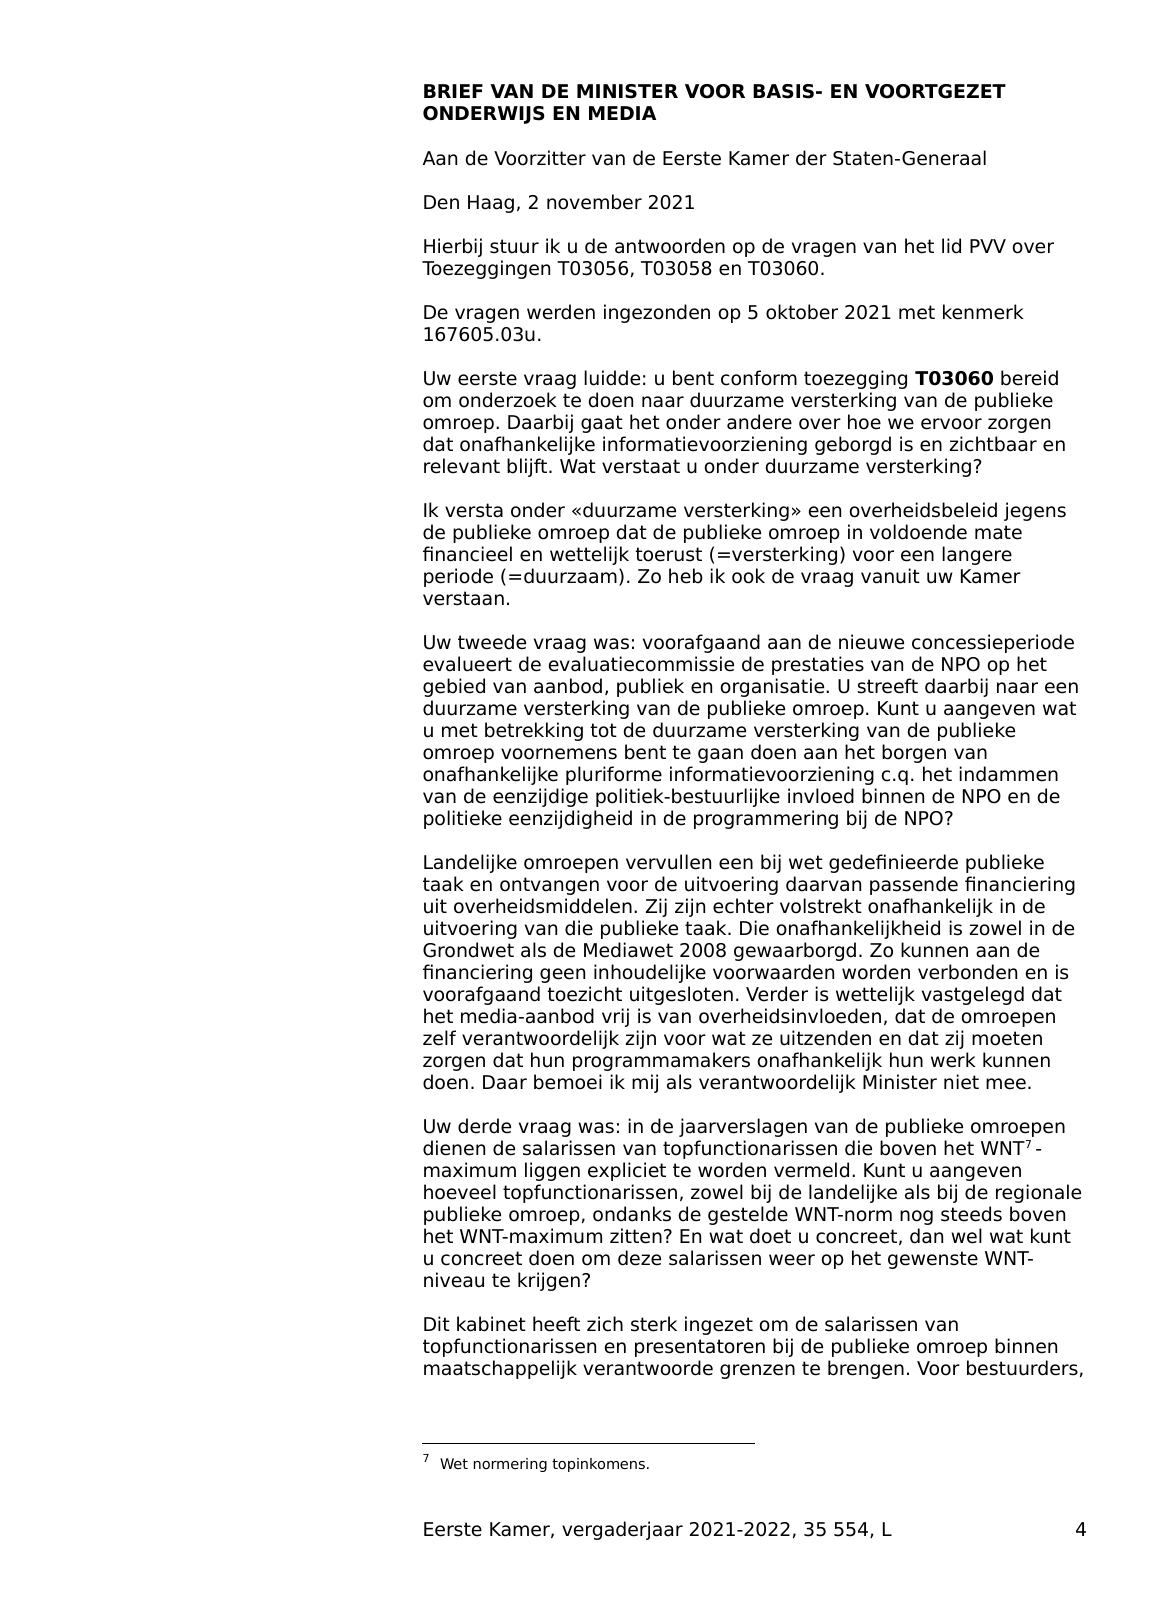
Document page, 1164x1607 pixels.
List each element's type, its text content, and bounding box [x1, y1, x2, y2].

text Hierbij stuur ik u de antwoorden op de vragen van het lid PVV over Toezeggingen T03056, T03058 en T03060. [422, 236, 1087, 280]
text Aan de Voorzitter van de Eerste Kamer der Staten-Generaal [422, 147, 1087, 169]
text Den Haag, 2 november 2021 [422, 192, 1087, 213]
text Uw tweede vraag was: voorafgaand aan de nieuwe concessieperiode evalueert de evaluatiecommissie de prestaties van de NPO op het gebied van aanbod, publiek en organisatie. U streeft daarbij naar een duurzame versterking van de publieke omroep. Kunt u aangeven wat u met betrekking tot de duurzame versterking van de publieke omroep voornemens bent te gaan doen aan het borgen van onafhankelijke pluriforme informatievoorziening c.q. het indammen van de eenzijdige politiek-bestuurlijke invloed binnen de NPO en de politieke eenzijdigheid in de programmering bij de NPO? [422, 632, 1087, 830]
text Wet normering topinkomens. [422, 1452, 1087, 1474]
text Landelijke omroepen vervullen een bij wet gedefinieerde publieke taak en ontvangen voor de uitvoering daarvan passende financiering uit overheidsmiddelen. Zij zijn echter volstrekt onafhankelijk in de uitvoering van die publieke taak. Die onafhankelijkheid is zowel in de Grondwet als de Mediawet 2008 gewaarborgd. Zo kunnen aan de financiering geen inhoudelijke voorwaarden worden verbonden en is voorafgaand toezicht uitgesloten. Verder is wettelijk vastgelegd dat het media-aanbod vrij is van overheidsinvloeden, dat de omroepen zelf verantwoordelijk zijn voor wat ze uitzenden en dat zij moeten zorgen dat hun programmamakers onafhankelijk hun werk kunnen doen. Daar bemoei ik mij als verantwoordelijk Minister niet mee. [422, 852, 1087, 1094]
text Ik versta onder «duurzame versterking» een overheidsbeleid jegens de publieke omroep dat de publieke omroep in voldoende mate financieel en wettelijk toerust (=versterking) voor een langere periode (=duurzaam). Zo heb ik ook de vraag vanuit uw Kamer verstaan. [422, 500, 1087, 610]
text Uw derde vraag was: in de jaarverslagen van de publieke omroepen dienen de salarissen van topfunctionarissen die boven het WNT-maximum liggen expliciet te worden vermeld. Kunt u aangeven hoeveel topfunctionarissen, zowel bij de landelijke als bij de regionale publieke omroep, ondanks de gestelde WNT-norm nog steeds boven het WNT-maximum zitten? En wat doet u concreet, dan wel wat kunt u concreet doen om deze salarissen weer op het gewenste WNT-niveau te krijgen? [422, 1116, 1087, 1292]
text Dit kabinet heeft zich sterk ingezet om de salarissen van topfunctionarissen en presentatoren bij de publieke omroep binnen maatschappelijk verantwoorde grenzen te brengen. Voor bestuurders, [422, 1314, 1087, 1380]
subtitle BRIEF VAN DE MINISTER VOOR BASIS- EN VOORTGEZET ONDERWIJS EN MEDIA [422, 81, 1087, 125]
text De vragen werden ingezonden op 5 oktober 2021 met kenmerk 167605.03u. [422, 302, 1087, 346]
text Uw eerste vraag luidde: u bent conform toezegging T03060 bereid om onderzoek te doen naar duurzame versterking van de publieke omroep. Daarbij gaat het onder andere over hoe we ervoor zorgen dat onafhankelijke informatievoorziening geborgd is en zichtbaar en relevant blijft. Wat verstaat u onder duurzame versterking? [422, 368, 1087, 478]
